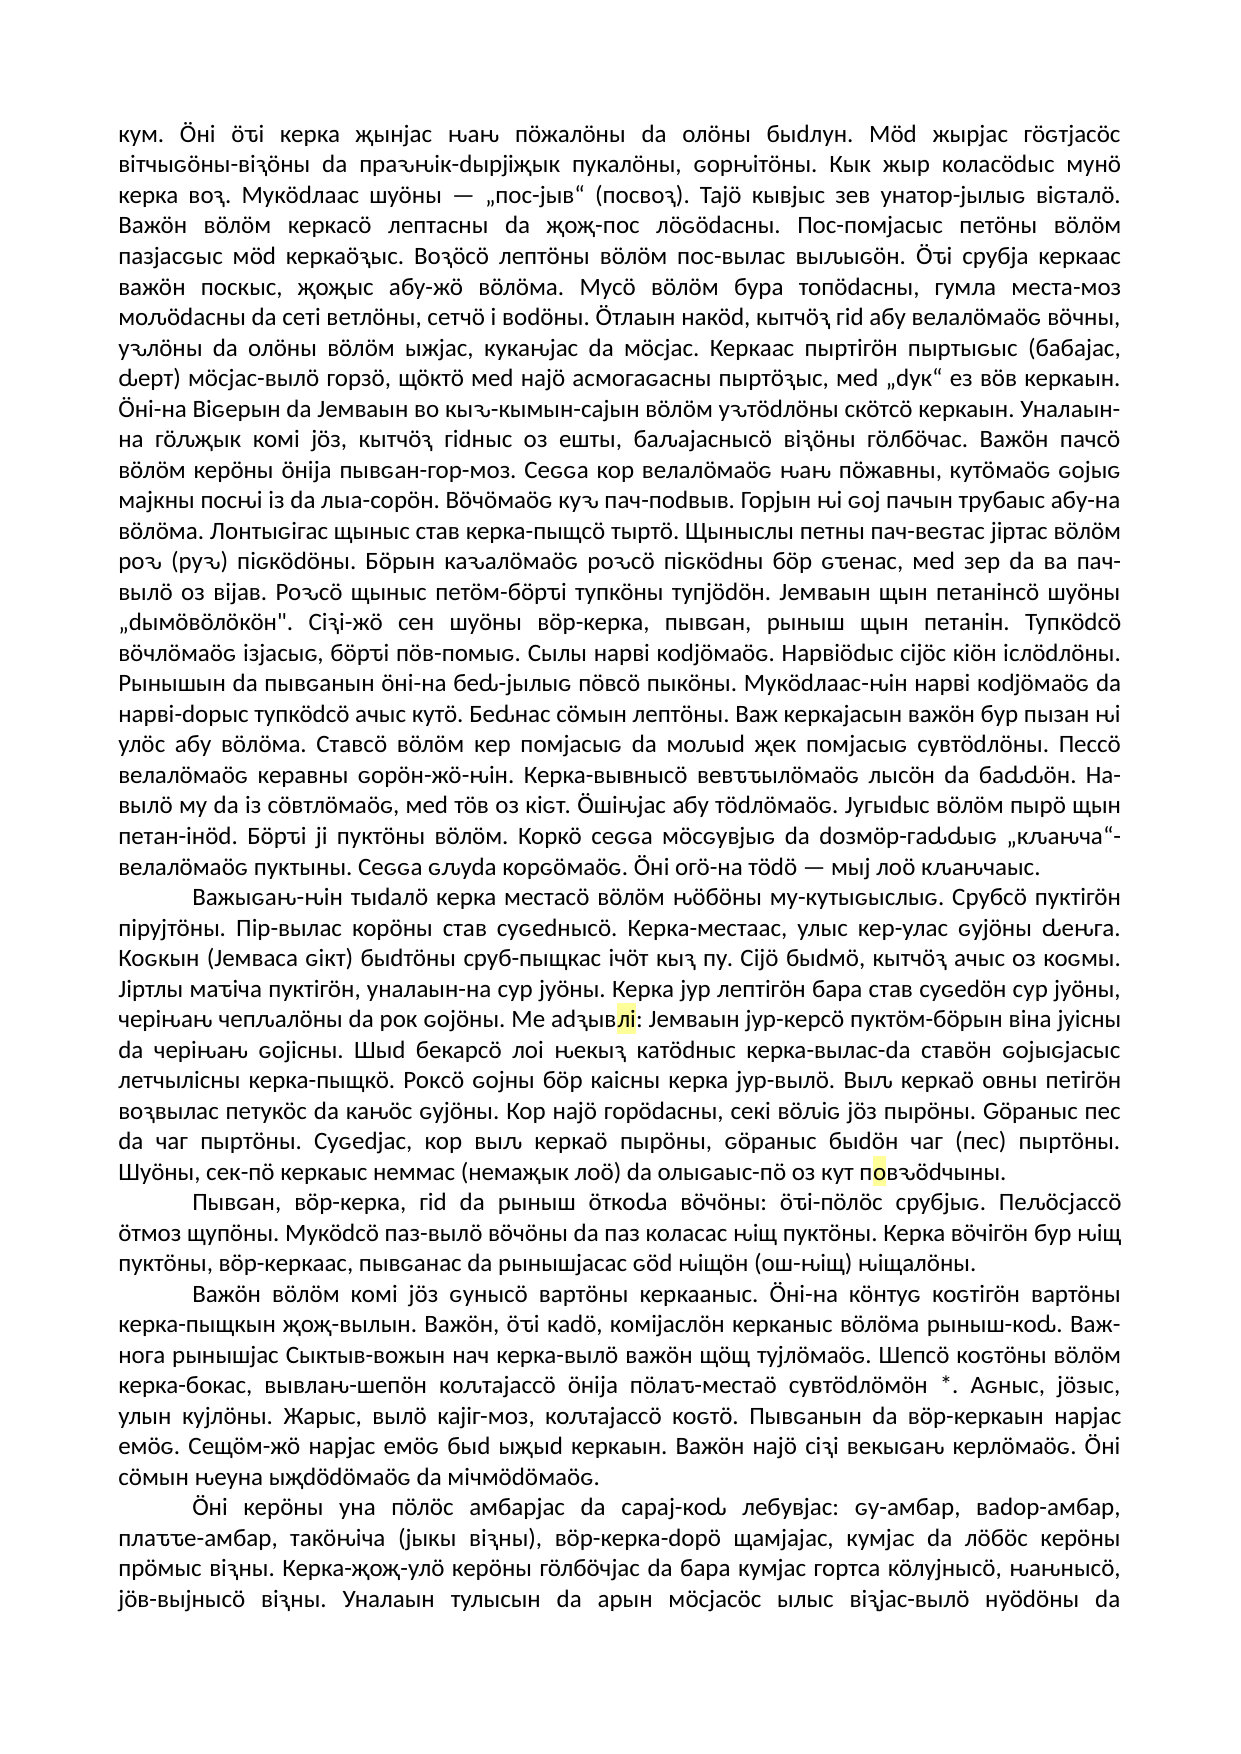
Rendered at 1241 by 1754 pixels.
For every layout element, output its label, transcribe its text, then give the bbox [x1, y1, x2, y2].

text Ӧні керӧны уна пӧлӧс амбарјас ԁа сарај-коԃ лебувјас: ԍу-амбар, ваԁор-амбар, плаԏԏе-амбар, такӧԋіча (јыкы віԇны), вӧр-керка-ԁорӧ щамјајас, кумјас ԁа лӧбӧс керӧны прӧмыс віԇны. Керка-җоҗ-улӧ керӧны гӧлбӧчјас ԁа бара кумјас гортса кӧлујнысӧ, ԋаԋнысӧ, јӧв-выјнысӧ віԇны. Уналаын тулысын ԁа арын мӧсјасӧс ылыс віԇјас-вылӧ нуӧԁӧны ԁа [118, 1492, 1122, 1614]
text Важӧн вӧлӧм комі јӧз ԍунысӧ вартӧны керкааныс. Ӧні-на кӧнтуԍ коԍтігӧн вартӧны керка-пыщкын җоҗ-вылын. Важӧн, ӧԏі каԁӧ, коміјаслӧн керканыс вӧлӧма рыныш-коԃ. Важ-нога рынышјас Сыктыв-вожын нач керка-вылӧ важӧн щӧщ тујлӧмаӧԍ. Шепсӧ коԍтӧны вӧлӧм керка-бокас, вывлаԋ-шепӧн коԉтајассӧ ӧніја пӧлаԏ-местаӧ сувтӧԁлӧмӧн *. Аԍныс, јӧзыс, улын кујлӧны. Жарыс, вылӧ кајіг-моз, коԉтајассӧ коԍтӧ. Пывԍанын ԁа вӧр-керкаын нарјас емӧԍ. Сещӧм-жӧ нарјас емӧԍ быԁ ыҗыԁ керкаын. Важӧн најӧ сіԇі векыԍаԋ керлӧмаӧԍ. Ӧні сӧмын ԋеуна ыҗԁӧԁӧмаӧԍ ԁа мічмӧԁӧмаӧԍ. [118, 1278, 1122, 1492]
text кум. Ӧні ӧԏі керка җынјас ԋаԋ пӧжалӧны ԁа олӧны быԁлун. Мӧԁ жырјас гӧԍтјасӧс вітчыԍӧны-віԇӧны ԁа праԅԋік-ԁырјіҗык пукалӧны, ԍорԋітӧны. Кык жыр коласӧԁыс мунӧ керка воԇ. Мукӧԁлаас шуӧны — „пос-јыв“ (посвоԇ). Тајӧ кывјыс зев унатор-јылыԍ віԍталӧ. Важӧн вӧлӧм керкасӧ лептасны ԁа җоҗ-пос лӧԍӧԁасны. Пос-помјасыс петӧны вӧлӧм пазјасԍыс мӧԁ керкаӧԇыс. Воԇӧсӧ лептӧны вӧлӧм пос-вылас выԉыԍӧн. Ӧԏі срубја керкаас важӧн поскыс, җоҗыс абу-жӧ вӧлӧма. Мусӧ вӧлӧм бура топӧԁасны, гумла места-моз моԉӧԁасны ԁа сеті ветлӧны, сетчӧ і воԁӧны. Ӧтлаын накӧԁ, кытчӧԇ гіԁ абу велалӧмаӧԍ вӧчны, уԅлӧны ԁа олӧны вӧлӧм ыжјас, кукаԋјас ԁа мӧсјас. Керкаас пыртігӧн пыртыԍыс (бабајас, ԃерт) мӧсјас-вылӧ горзӧ, щӧктӧ меԁ најӧ асмогаԍасны пыртӧԇыс, меԁ „ԁук“ ез вӧв керкаын. Ӧні-на Віԍерын ԁа Јемваын во кыԅ-кымын-сајын вӧлӧм уԅтӧԁлӧны скӧтсӧ керкаын. Уналаын-на гӧԉҗык комі јӧз, кытчӧԇ гіԁныс оз ешты, баԉајаснысӧ віԇӧны гӧлбӧчас. Важӧн пачсӧ вӧлӧм керӧны ӧніја пывԍан-гор-моз. Сеԍԍа кор велалӧмаӧԍ ԋаԋ пӧжавны, кутӧмаӧԍ ԍојыԍ мајкны посԋі із ԁа лыа-сорӧн. Вӧчӧмаӧԍ куԅ пач-поԁвыв. Горјын ԋі ԍој пачын трубаыс абу-на вӧлӧма. Лонтыԍігас щыныс став керка-пыщсӧ тыртӧ. Щыныслы петны пач-веԍтас јіртас вӧлӧм роԅ (руԅ) піԍкӧԁӧны. Бӧрын каԅалӧмаӧԍ роԅсӧ піԍкӧԁны бӧр ԍԏенас, меԁ зер ԁа ва пач-вылӧ оз віјав. Роԅсӧ щыныс петӧм-бӧрԏі тупкӧны тупјӧԁӧн. Јемваын щын петанінсӧ шуӧны „ԁымӧвӧлӧкӧн". Сіԇі-жӧ сен шуӧны вӧр-керка, пывԍан, рыныш щын петанін. Тупкӧԁсӧ вӧчлӧмаӧԍ ізјасыԍ, бӧрԏі пӧв-помыԍ. Сылы нарві коԁјӧмаӧԍ. Нарвіӧԁыс сіјӧс кіӧн іслӧԁлӧны. Рынышын ԁа пывԍанын ӧні-на беԃ-јылыԍ пӧвсӧ пыкӧны. Мукӧԁлаас-ԋін нарві коԁјӧмаӧԍ ԁа нарві-ԁорыс тупкӧԁсӧ ачыс кутӧ. Беԃнас сӧмын лептӧны. Важ керкајасын важӧн бур пызан ԋі улӧс абу вӧлӧма. Ставсӧ вӧлӧм кер помјасыԍ ԁа моԉыԁ җек помјасыԍ сувтӧԁлӧны. Пессӧ велалӧмаӧԍ керавны ԍорӧн-жӧ-ԋін. Керка-вывнысӧ вевԏԏылӧмаӧԍ лысӧн ԁа баԃԃӧн. На-вылӧ му ԁа із сӧвтлӧмаӧԍ, меԁ тӧв оз кіԍт. Ӧшіԋјас абу тӧԁлӧмаӧԍ. Југыԁыс вӧлӧм пырӧ щын петан-інӧԁ. Бӧрԏі јі пуктӧны вӧлӧм. Коркӧ сеԍԍа мӧсԍувјыԍ ԁа ԁозмӧр-гаԃԃыԍ „кԉаԋча“-велалӧмаӧԍ пуктыны. Сеԍԍа ԍԉуԁа корԍӧмаӧԍ. Ӧні огӧ-на тӧԁӧ — мыј лоӧ кԉаԋчаыс. [118, 118, 1122, 881]
text Важыԍаԋ-ԋін тыԁалӧ керка местасӧ вӧлӧм ԋӧбӧны му-кутыԍыслыԍ. Срубсӧ пуктігӧн пірујтӧны. Пір-вылас корӧны став суԍеԁнысӧ. Керка-местаас, улыс кер-улас ԍујӧны ԃеԋга. Коԍкын (Јемваса ԍікт) быԁтӧны сруб-пыщкас ічӧт кыԇ пу. Сіјӧ быԁмӧ, кытчӧԇ ачыс оз коԍмы. Јіртлы маԏіча пуктігӧн, уналаын-на сур јуӧны. Керка јур лептігӧн бара став суԍеԁӧн сур јуӧны, черіԋаԋ чепԉалӧны ԁа рок ԍојӧны. Ме аԁԇывлі: Јемваын јур-керсӧ пуктӧм-бӧрын віна јуісны ԁа черіԋаԋ ԍојісны. Шыԁ бекарсӧ лоі ԋекыԇ катӧԁныс керка-вылас-ԁа ставӧн ԍојыԍјасыс летчылісны керка-пыщкӧ. Роксӧ ԍојны бӧр каісны керка јур-вылӧ. Выԉ керкаӧ овны петігӧн воԇвылас петукӧс ԁа каԋӧс ԍујӧны. Кор најӧ горӧԁасны, секі вӧԉіԍ јӧз пырӧны. Ԍӧраныс пес ԁа чаг пыртӧны. Суԍеԁјас, кор выԉ керкаӧ пырӧны, ԍӧраныс быԁӧн чаг (пес) пыртӧны. Шуӧны, сек-пӧ керкаыс неммас (немаҗык лоӧ) ԁа олыԍаыс-пӧ оз кут повԅӧԁчыны. [118, 881, 1122, 1186]
text Пывԍан, вӧр-керка, гіԁ ԁа рыныш ӧткоԃа вӧчӧны: ӧԏі-пӧлӧс срубјыԍ. Пеԉӧсјассӧ ӧтмоз щупӧны. Мукӧԁсӧ паз-вылӧ вӧчӧны ԁа паз коласас ԋіщ пуктӧны. Керка вӧчігӧн бур ԋіщ пуктӧны, вӧр-керкаас, пывԍанас ԁа рынышјасас ԍӧԁ ԋіщӧн (ош-ԋіщ) ԋіщалӧны. [118, 1186, 1122, 1278]
